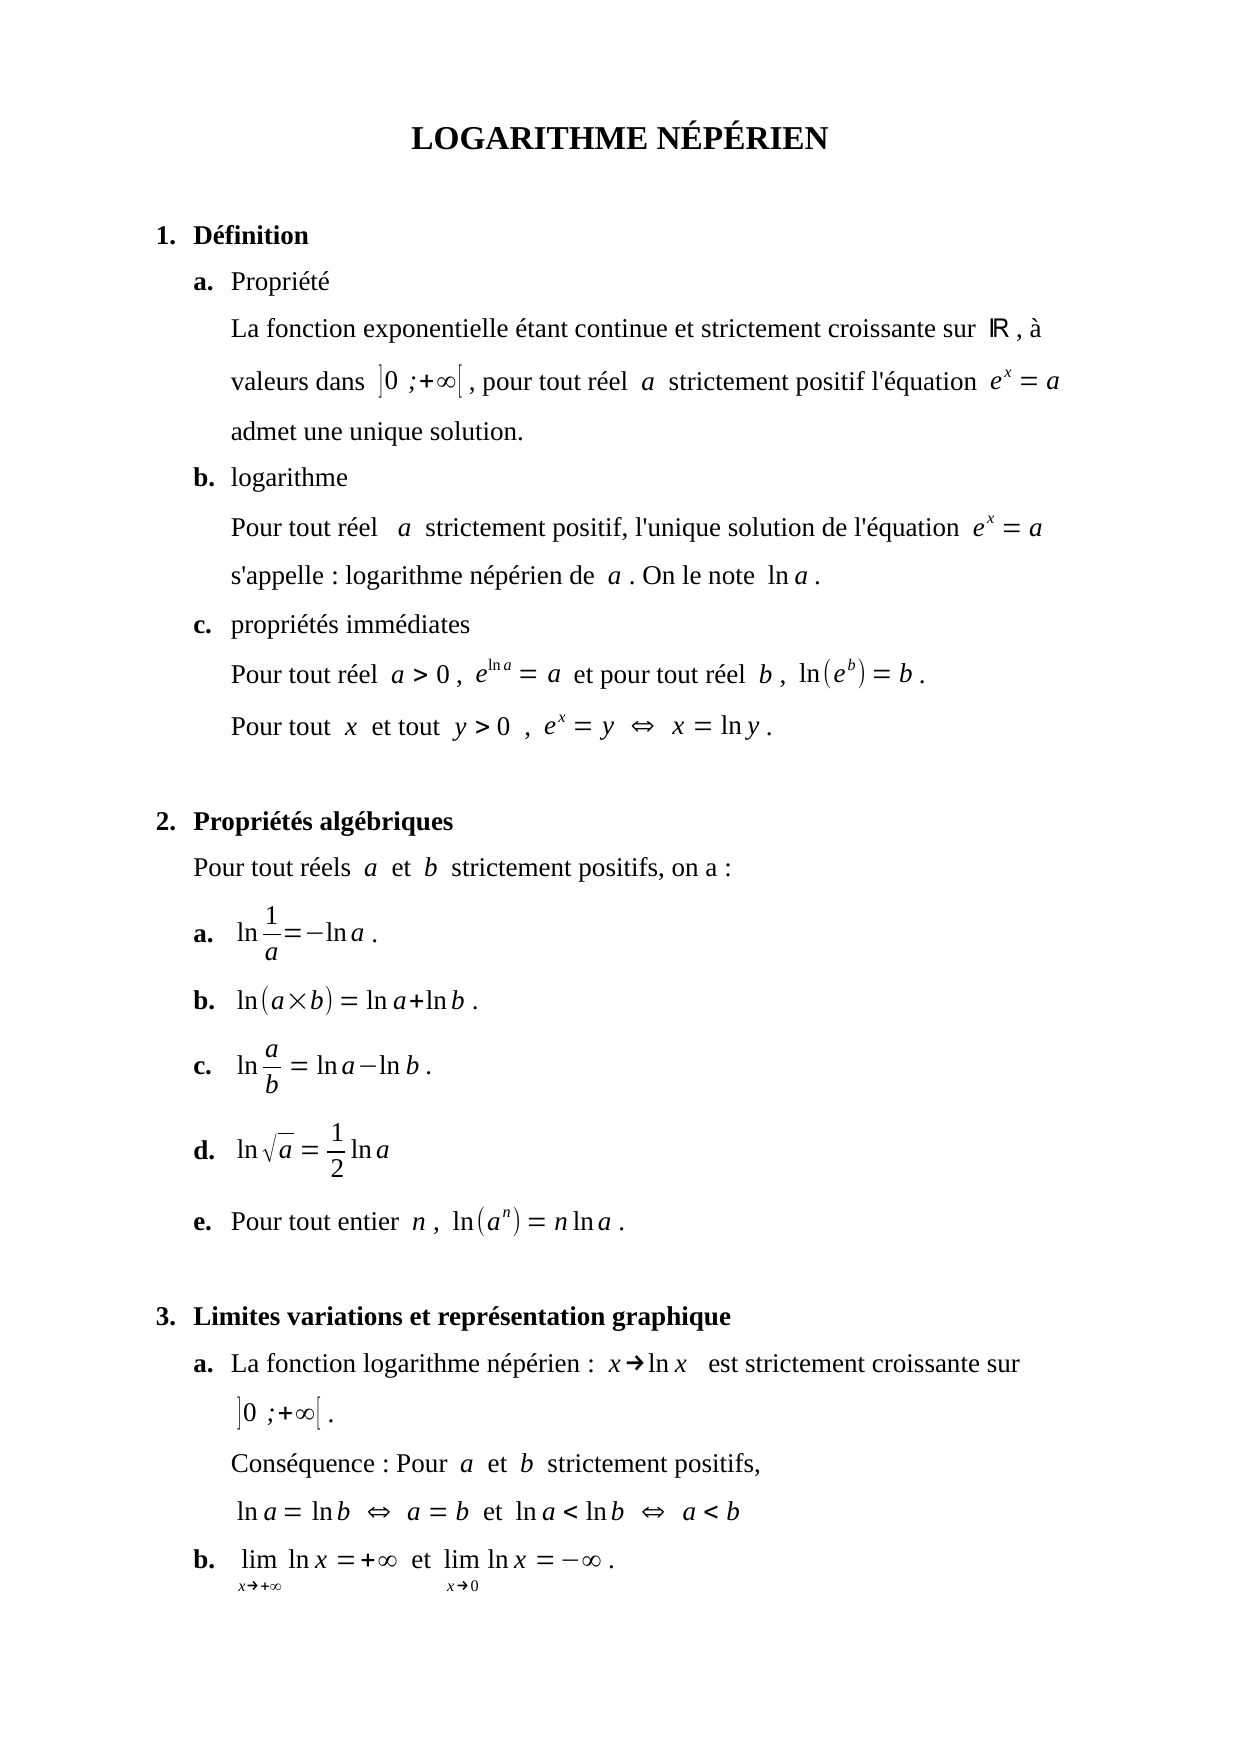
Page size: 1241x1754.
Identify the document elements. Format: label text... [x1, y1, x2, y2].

text LOGARITHME NÉPÉRIEN [118, 118, 1122, 156]
list Propriété La fonction exponentielle étant continue et strictement croissante sur , à valeurs dans , pour tout réel strictement positif l'équation admet une unique solution. [193, 265, 1122, 446]
list . [193, 984, 1122, 1017]
list . [193, 1033, 1122, 1101]
list La fonction logarithme népérien : est strictement croissante sur . Conséquence : Pour et strictement positifs, et [193, 1347, 1122, 1528]
list propriétés immédiates Pour tout réel , et pour tout réel , . Pour tout et tout , . [193, 608, 1122, 789]
list Pour tout entier , . [193, 1202, 1122, 1285]
list Propriétés algébriques Pour tout réels et strictement positifs, on a : [156, 805, 1122, 884]
list Définition [156, 219, 1122, 250]
list . [193, 900, 1122, 969]
list et . [193, 1543, 1122, 1596]
list Limites variations et représentation graphique [156, 1300, 1122, 1331]
list logarithme Pour tout réel strictement positif, l'unique solution de l'équation s'appelle : logarithme népérien de . On le note . [193, 461, 1122, 592]
